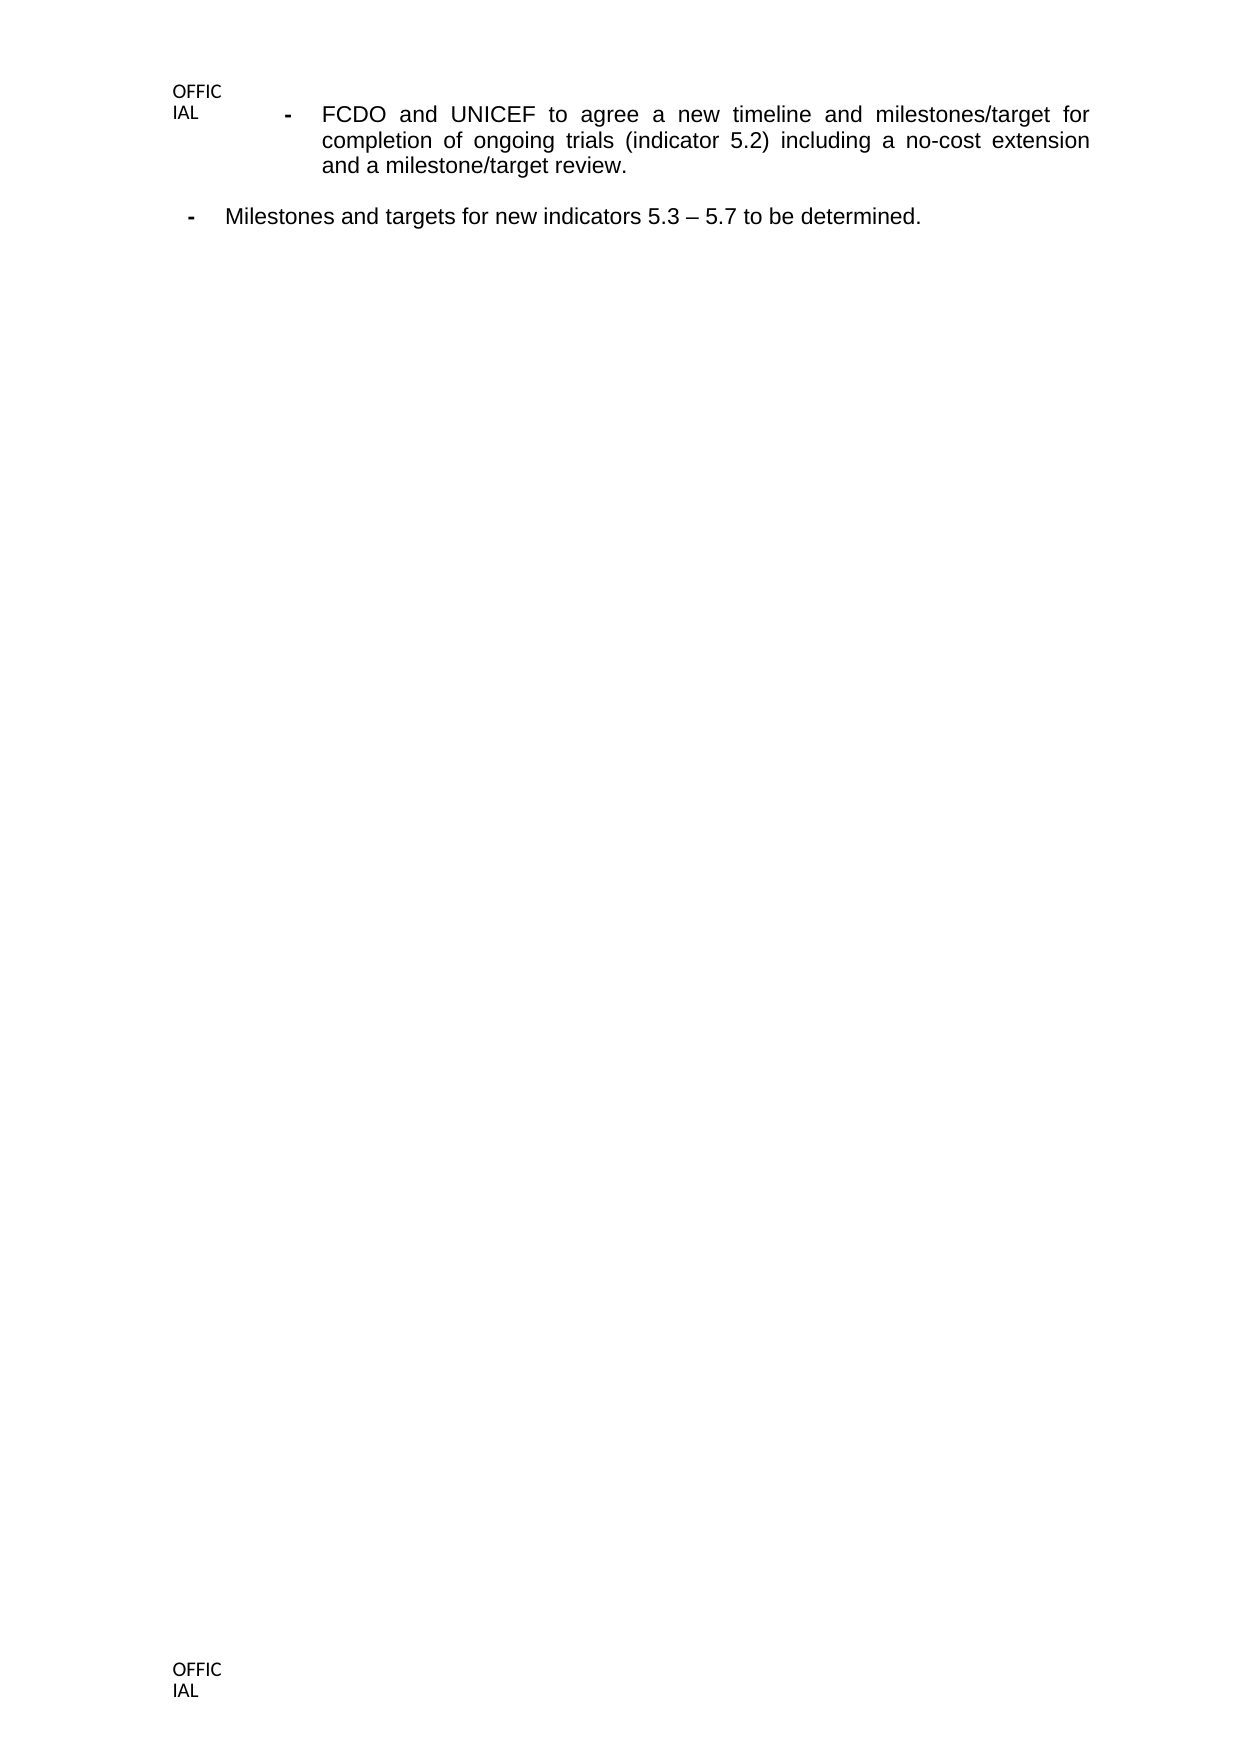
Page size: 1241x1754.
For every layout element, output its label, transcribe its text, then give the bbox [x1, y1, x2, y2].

list FCDO and UNICEF to agree a new timeline and milestones/target for completion of ongoing trials (indicator 5.2) including a no-cost extension and a milestone/target review. [187, 102, 1090, 178]
list Milestones and targets for new indicators 5.3 – 5.7 to be determined. [187, 203, 1090, 229]
